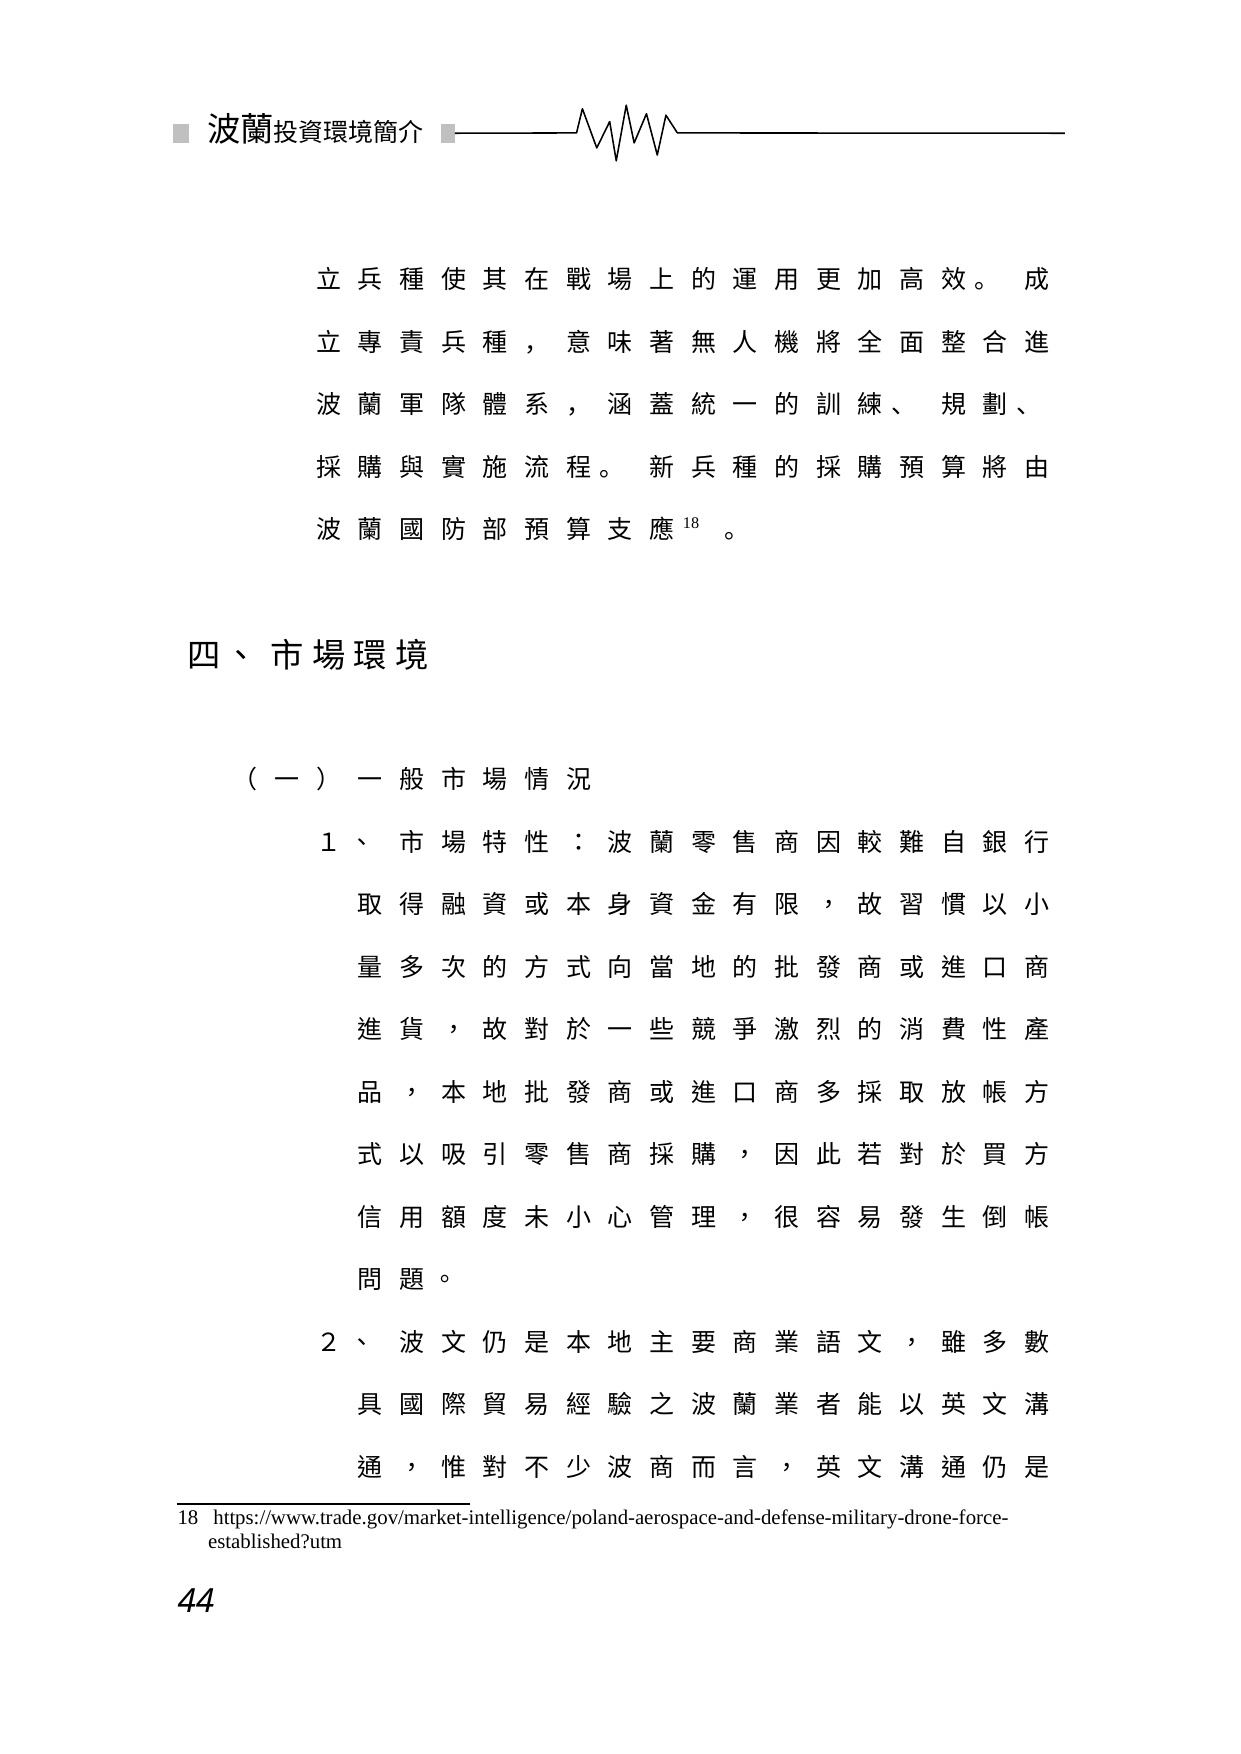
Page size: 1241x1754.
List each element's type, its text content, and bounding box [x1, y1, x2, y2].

text https://www.trade.gov/market-intelligence/poland-aerospace-and-defense-military-drone-force-established?utm [177, 1504, 1063, 1553]
text （一）一般市場情況 [207, 736, 1058, 799]
text 四、市場環境 [183, 611, 1058, 674]
text １、市場特性：波蘭零售商因較難自銀行取得融資或本身資金有限，故習慣以小量多次的方式向當地的批發商或進口商進貨，故對於一些競爭激烈的消費性產品，本地批發商或進口商多採取放帳方式以吸引零售商採購，因此若對於買方信用額度未小心管理，很容易發生倒帳問題。 [281, 799, 1058, 1299]
text 立兵種使其在戰場上的運用更加高效。成立專責兵種，意味著無人機將全面整合進波蘭軍隊體系，涵蓋統一的訓練、規劃、採購與實施流程。新兵種的採購預算將由波蘭國防部預算支應。 [281, 236, 1058, 549]
text ２、波文仍是本地主要商業語文，雖多數具國際貿易經驗之波蘭業者能以英文溝通，惟對不少波商而言，英文溝通仍是 [281, 1299, 1058, 1486]
